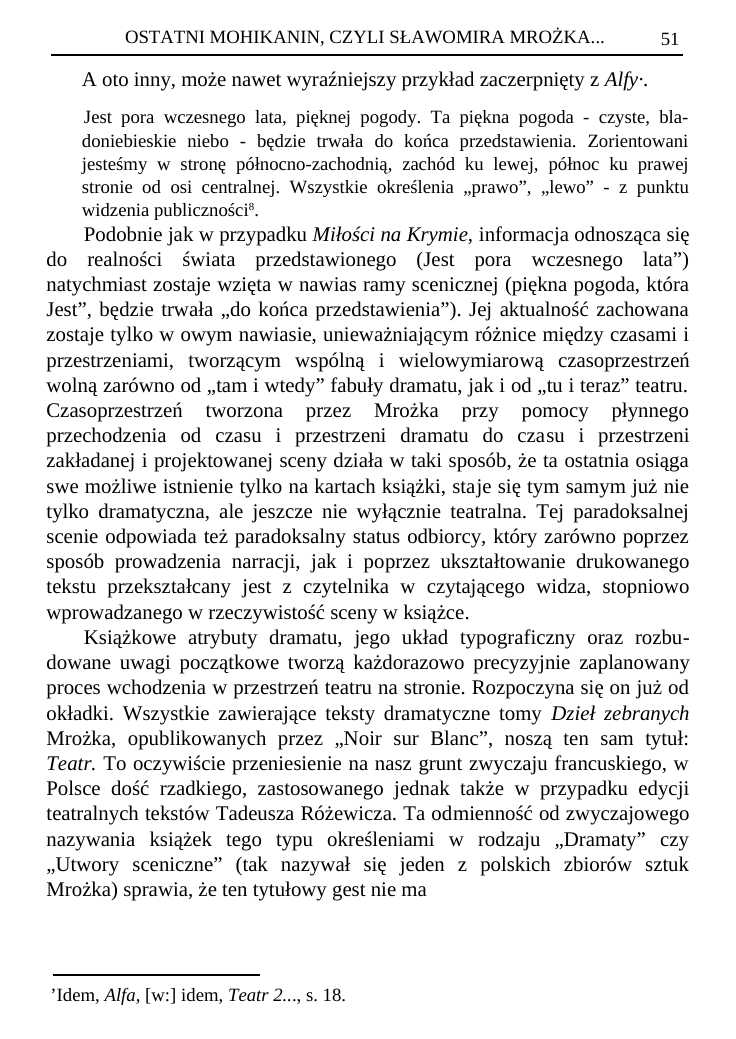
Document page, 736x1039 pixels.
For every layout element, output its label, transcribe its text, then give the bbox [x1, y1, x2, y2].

text A oto inny, może nawet wyraźniejszy przykład zaczerpnięty z Alfy·. [46, 67, 690, 91]
text ’Idem, Alfa, [w:] idem, Teatr 2..., s. 18. [50, 984, 387, 1005]
text Książkowe atrybuty dramatu, jego układ typograficzny oraz rozbu­dowane uwagi początkowe tworzą każdorazowo precyzyjnie zaplanowa­ny proces wchodzenia w przestrzeń teatru na stronie. Rozpoczyna się on już od okładki. Wszystkie zawierające teksty dramatyczne tomy Dzieł zebranych Mrożka, opublikowanych przez „Noir sur Blanc”, noszą ten sam tytuł: Teatr. To oczywiście przeniesienie na nasz grunt zwyczaju francuskiego, w Polsce dość rzadkiego, zastosowanego jednak także w przypadku edycji teatralnych tekstów Tadeusza Różewicza. Ta od­mienność od zwyczajowego nazywania książek tego typu określeniami w rodzaju „Dramaty” czy „Utwory sceniczne” (tak nazywał się jeden z polskich zbiorów sztuk Mrożka) sprawia, że ten tytułowy gest nie ma [46, 625, 690, 901]
text Jest pora wczesnego lata, pięknej pogody. Ta piękna pogoda - czyste, bla- doniebieskie niebo - będzie trwała do końca przedstawienia. Zorientowani jesteśmy w stronę północno-zachodnią, zachód ku lewej, północ ku prawej stronie od osi centralnej. Wszystkie określenia „prawo”, „lewo” - z punktu widzenia publiczności8. [82, 106, 690, 220]
text Podobnie jak w przypadku Miłości na Krymie, informacja odnosząca się do realności świata przedstawionego (Jest pora wczesnego lata”) natychmiast zostaje wzięta w nawias ramy scenicznej (piękna pogoda, która Jest”, będzie trwała „do końca przedstawienia”). Jej aktualność zachowana zostaje tylko w owym nawiasie, unieważniającym różnice między czasami i przestrzeniami, tworzącym wspólną i wielowymiaro­wą czasoprzestrzeń wolną zarówno od „tam i wtedy” fabuły dramatu, jak i od „tu i teraz” teatru. Czasoprzestrzeń tworzona przez Mrożka przy pomocy płynnego przechodzenia od czasu i przestrzeni dramatu do cza­su i przestrzeni zakładanej i projektowanej sceny działa w taki sposób, że ta ostatnia osiąga swe możliwe istnienie tylko na kartach książki, sta­je się tym samym już nie tylko dramatyczna, ale jeszcze nie wyłącznie teatralna. Tej paradoksalnej scenie odpowiada też paradoksalny status odbiorcy, który zarówno poprzez sposób prowadzenia narracji, jak i po­przez ukształtowanie drukowanego tekstu przekształcany jest z czytel­nika w czytającego widza, stopniowo wprowadzanego w rzeczywistość sceny w książce. [46, 222, 690, 624]
text 51 [661, 28, 684, 50]
text OSTATNI MOHIKANIN, CZYLI SŁAWOMIRA MROŻKA... [125, 26, 608, 47]
